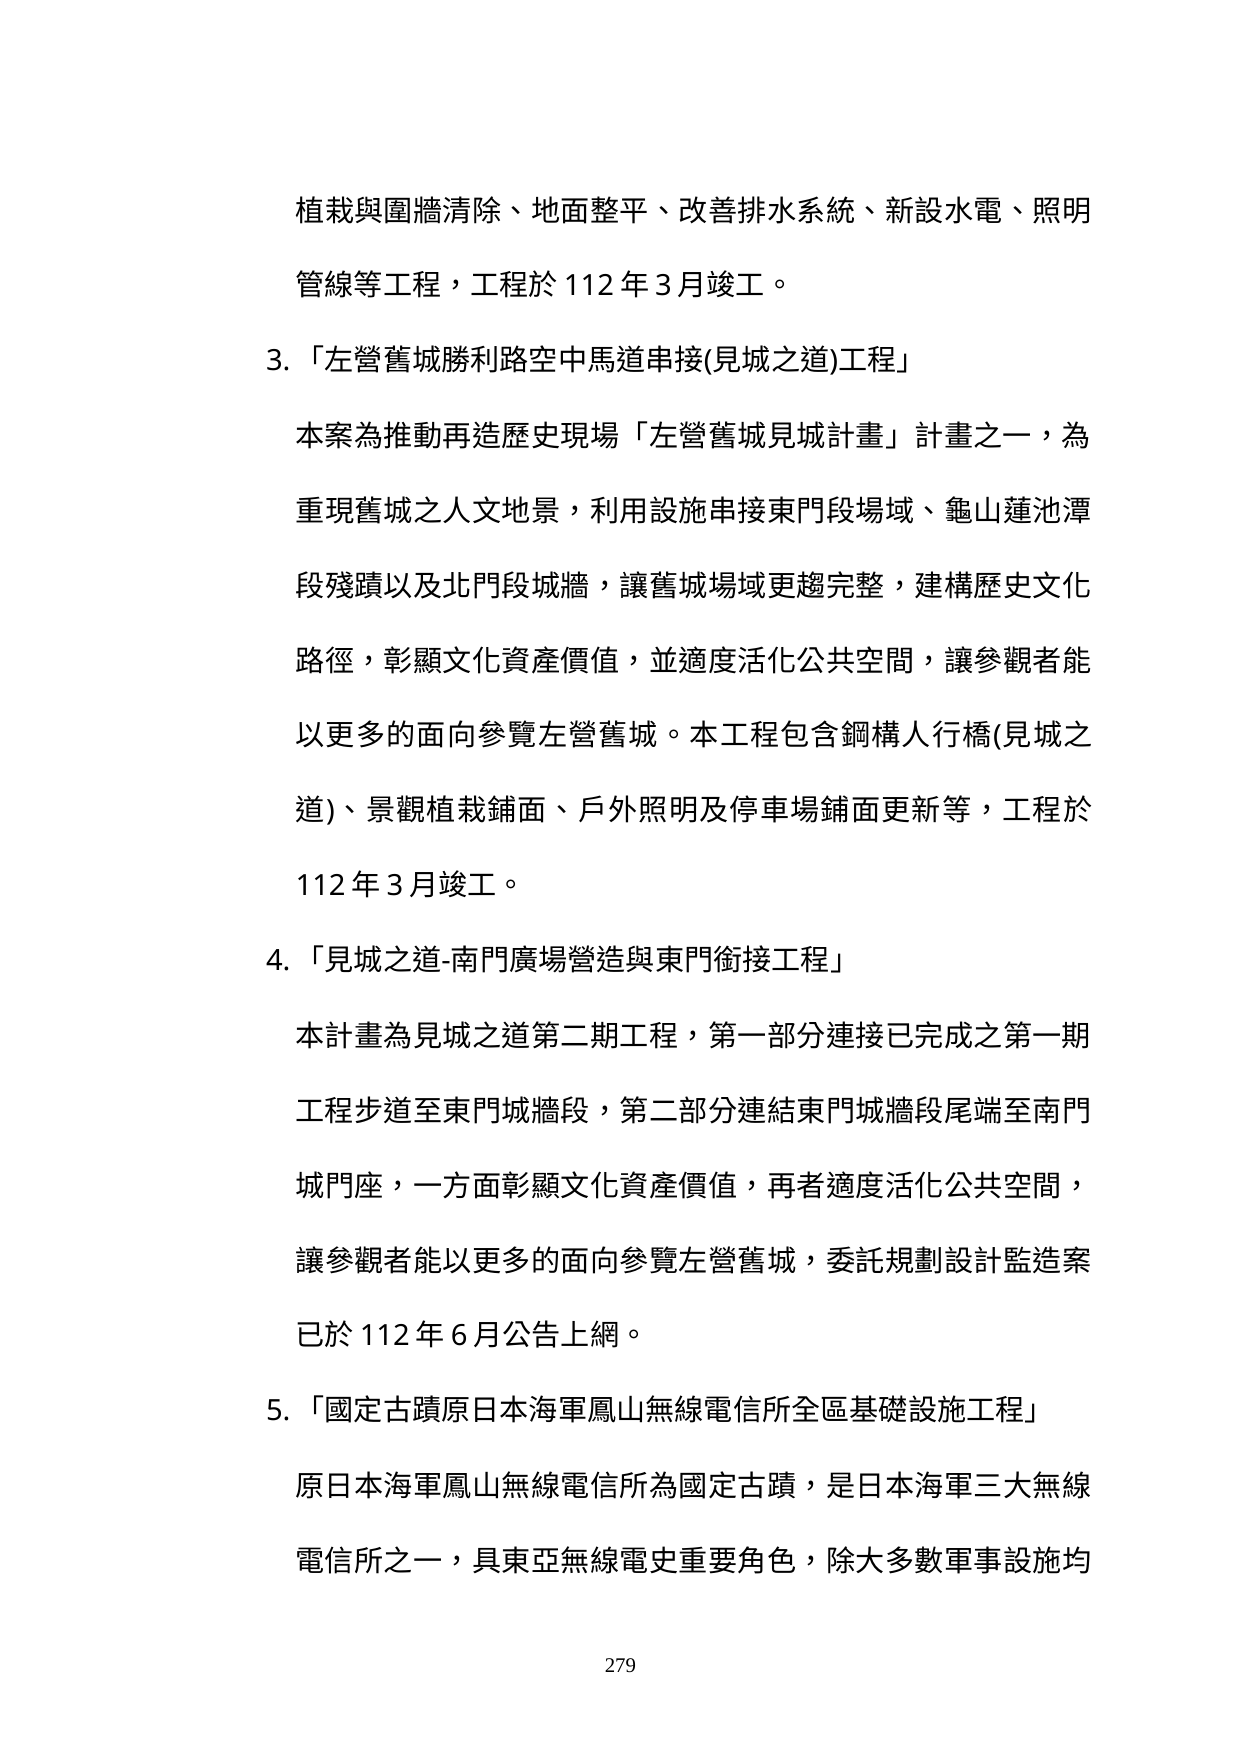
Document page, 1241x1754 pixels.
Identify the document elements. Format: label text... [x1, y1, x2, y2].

list 本計畫為見城之道第二期工程，第一部分連接已完成之第一期工程步道至東門城牆段，第二部分連結東門城牆段尾端至南門城門座，一方面彰顯文化資產價值，再者適度活化公共空間，讓參觀者能以更多的面向參覽左營舊城，委託規劃設計監造案已於112年6月公告上網。 [295, 989, 1092, 1364]
list 「國定古蹟原日本海軍鳳山無線電信所全區基礎設施工程」 [266, 1364, 1092, 1439]
list 原日本海軍鳳山無線電信所為國定古蹟，是日本海軍三大無線電信所之一，具東亞無線電史重要角色，除大多數軍事設施均保存完好外，北側鳳山新村與周邊原有之工協新村、海光四村、莒光三村、慈暉新村與憲光八村等形成鳳山地區最廣大眷村群，具有五種不同時期及類型的眷村型態，獨具特色。本案係針對原日本海軍鳳山無線電信所全區約8.2公頃範圍內進行基礎設施工程，除補強整修西側兵舍作為全區機房設備室外，另進行全區排水系統改善與電氣、弱電、給水、排水及消防等五大系統管道建置。期未來國定古蹟再利用規畫願景將朝向園區文史策展、電信產業園區示範基地、人權博物館、軍事文化公園及眷村文化展示等主題規劃為多元文化園區，已於112年4月開工。 [295, 1439, 1092, 1589]
list 「見城之道-南門廣場營造與東門銜接工程」 [266, 914, 1092, 989]
list 本案為推動再造歷史現場「左營舊城見城計畫」計畫之一，為重現舊城之人文地景，利用設施串接東門段場域、龜山蓮池潭段殘蹟以及北門段城牆，讓舊城場域更趨完整，建構歷史文化路徑，彰顯文化資產價值，並適度活化公共空間，讓參觀者能以更多的面向參覽左營舊城。本工程包含鋼構人行橋(見城之道)、景觀植栽鋪面、戶外照明及停車場鋪面更新等，工程於112年3月竣工。 [295, 389, 1092, 914]
list 「左營舊城勝利路空中馬道串接(見城之道)工程」 [266, 314, 1092, 389]
list 植栽與圍牆清除、地面整平、改善排水系統、新設水電、照明管線等工程，工程於112年3月竣工。 [295, 164, 1092, 314]
